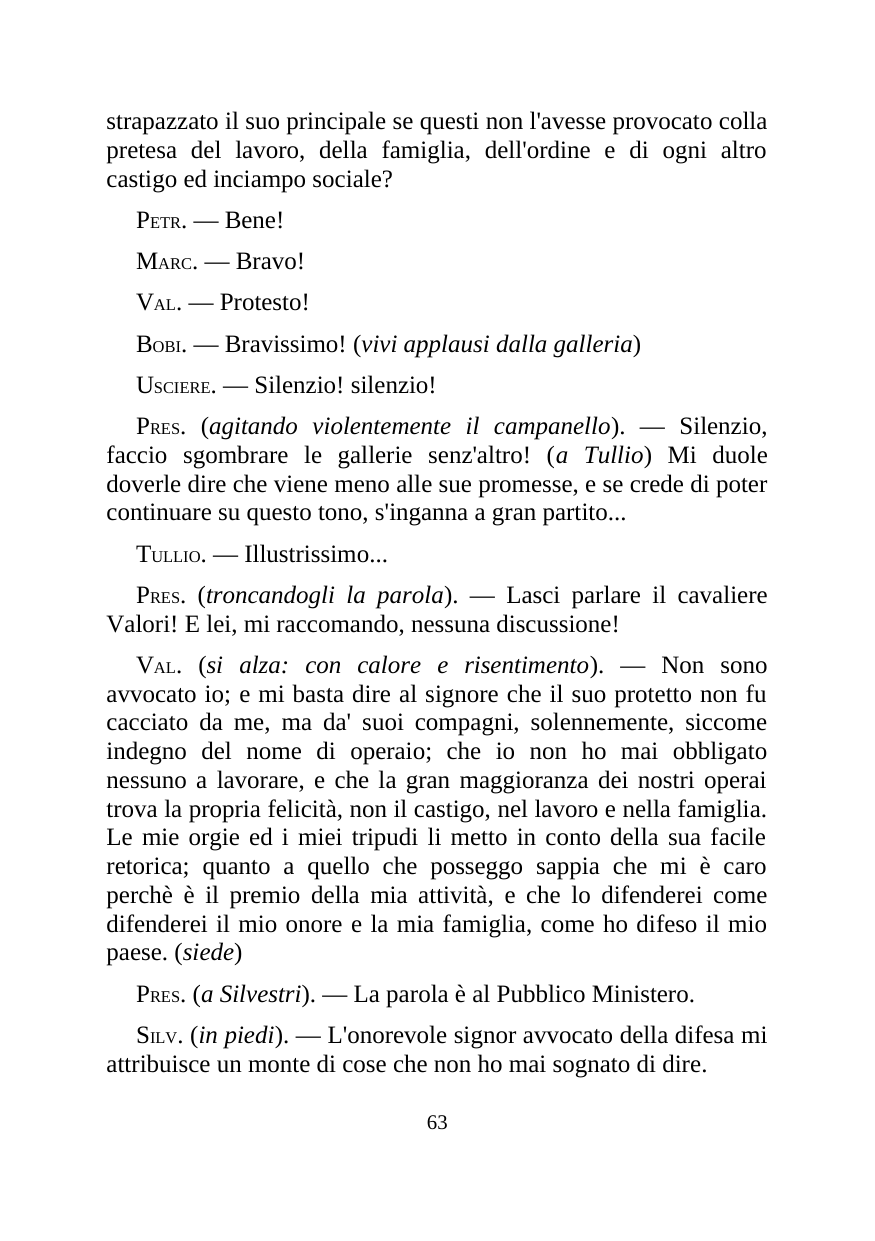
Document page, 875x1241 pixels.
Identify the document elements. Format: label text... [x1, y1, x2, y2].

text Val. (si alza: con calore e risentimento). ― Non sono avvocato io; e mi basta dire al signore che il suo protetto non fu cacciato da me, ma da' suoi compagni, solennemente, siccome indegno del nome di operaio; che io non ho mai obbligato nessuno a lavorare, e che la gran maggioranza dei nostri operai trova la propria felicità, non il castigo, nel lavoro e nella famiglia. Le mie orgie ed i miei tripudi li metto in conto della sua facile retorica; quanto a quello che posseggo sappia che mi è caro perchè è il premio della mia attività, e che lo difenderei come difenderei il mio onore e la mia famiglia, come ho difeso il mio paese. (siede) [106, 650, 768, 966]
text Petr. ― Bene! [106, 205, 768, 234]
text Marc. ― Bravo! [106, 246, 768, 275]
text strapazzato il suo principale se questi non l'avesse provocato colla pretesa del lavoro, della famiglia, dell'ordine e di ogni altro castigo ed inciampo sociale? [106, 106, 768, 192]
text Silv. (in piedi). ― L'onorevole signor avvocato della difesa mi attribuisce un monte di cose che non ho mai sognato di dire. [106, 1020, 768, 1077]
text Usciere. ― Silenzio! silenzio! [106, 370, 768, 399]
text Pres. (agitando violentemente il campanello). ― Silenzio, faccio sgombrare le gallerie senz'altro! (a Tullio) Mi duole doverle dire che viene meno alle sue promesse, e se crede di poter continuare su questo tono, s'inganna a gran partito... [106, 411, 768, 526]
text Pres. (troncandogli la parola). ― Lasci parlare il cavaliere Valori! E lei, mi raccomando, nessuna discussione! [106, 580, 768, 637]
text Pres. (a Silvestri). ― La parola è al Pubblico Ministero. [106, 979, 768, 1007]
text Val. ― Protesto! [106, 287, 768, 316]
text Tullio. ― Illustrissimo... [106, 539, 768, 567]
text Bobi. ― Bravissimo! (vivi applausi dalla galleria) [106, 329, 768, 357]
